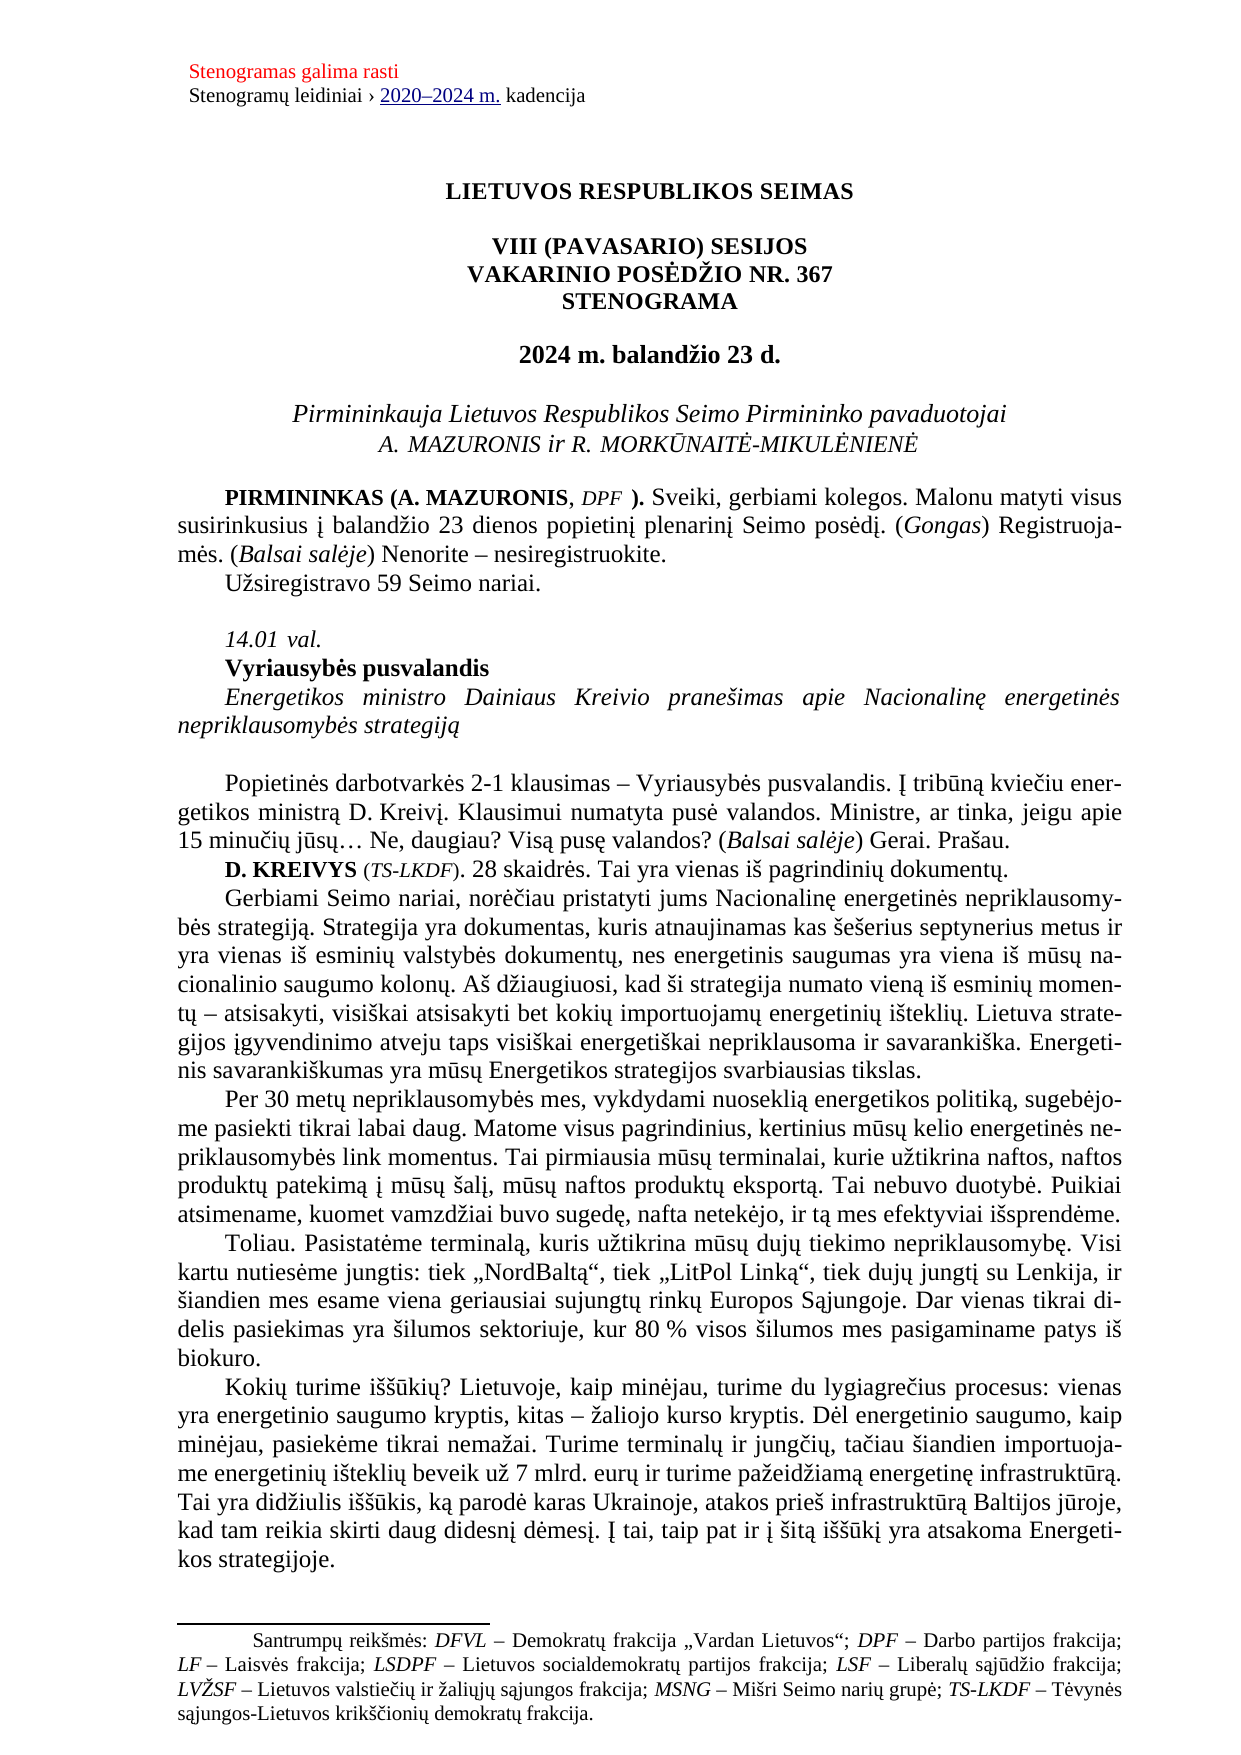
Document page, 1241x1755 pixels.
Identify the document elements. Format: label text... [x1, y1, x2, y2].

text Per 30 me­tų ne­pri­klau­so­my­bės mes, vyk­dy­da­mi nuo­sek­lią ener­ge­ti­kos po­li­ti­ką, su­ge­bė­jo­me pa­siek­ti tik­rai la­bai daug. Ma­to­me vi­sus pa­grin­di­nius, ker­ti­nius mū­sų ke­lio ener­ge­ti­nės ne­pri­klau­so­my­bės link mo­men­tus. Tai pir­miau­sia mū­sų ter­mi­na­lai, ku­rie už­tik­ri­na naf­tos, naf­tos pro­duk­tų pa­te­ki­mą į mū­sų ša­lį, mū­sų naf­tos pro­duk­tų eks­por­tą. Tai ne­bu­vo duo­ty­bė. Pui­kiai at­si­me­na­me, kuo­met vamz­džiai bu­vo su­ge­dę, naf­ta ne­te­kė­jo, ir tą mes efek­ty­viai iš­spren­dė­me. [177, 1084, 1122, 1228]
text Ener­ge­ti­kos mi­nist­ro Dai­niaus Krei­vio pra­ne­ši­mas apie Na­cio­na­li­nę ener­ge­ti­nės nepriklau­so­my­bės stra­te­gi­ją [177, 682, 1122, 739]
text Po­pie­ti­nės dar­bo­tvarkės 2-1 klau­si­mas – Vy­riau­sy­bės pus­va­lan­dis. Į tri­bū­ną kvie­čiu ener­ge­ti­kos mi­nist­rą D. Krei­vį. Klau­si­mui nu­ma­ty­ta pu­sė va­lan­dos. Mi­nist­re, ar tin­ka, jei­gu apie 15 mi­nu­čių jū­sų… Ne, dau­giau? Vi­są pu­sę va­lan­dos? (Bal­sai sa­lė­je) Ge­rai. Pra­šau. [177, 768, 1122, 854]
text Už­si­re­gist­ra­vo 59 Sei­mo na­riai. [177, 568, 1122, 597]
text Pirmininkauja Lietuvos Respublikos Seimo Pirmininko pavaduotojai A. MAZURONIS ir R. MORKŪNAITĖ-MIKULĖNIENĖ [177, 398, 1122, 458]
text Santrumpų reikšmės: DFVL – Demokratų frakcija „Vardan Lietuvos“; DPF – Darbo partijos frakcija; LF – Laisvės frakcija; LSDPF – Lietuvos socialdemokratų partijos frakcija; LSF – Liberalų sąjūdžio frakcija; LVŽSF – Lietuvos valstiečių ir žaliųjų sąjungos frakcija; MSNG – Mišri Seimo narių grupė; TS-LKDF – Tėvynės sąjungos-Lietuvos krikščionių demokratų frakcija. [177, 1624, 1122, 1724]
text Vy­riau­sy­bės pus­va­lan­dis [177, 653, 1122, 682]
title VAKARINIO posėdžio NR. 367 [177, 260, 1122, 287]
text To­liau. Pa­si­sta­tė­me ter­mi­na­lą, ku­ris už­tik­ri­na mū­sų du­jų tie­ki­mo ne­pri­klau­so­my­bę. Vi­si kar­tu nu­tie­sė­me jung­tis: tiek „NordBaltą“, tiek „LitPol Lin­ką“, tiek du­jų jung­tį su Len­ki­ja, ir šian­dien mes esa­me vie­na ge­riau­siai su­jung­tų rin­kų Eu­ro­pos Są­jun­go­je. Dar vie­nas tik­rai di­de­lis pa­sie­ki­mas yra ši­lu­mos sek­to­riu­je, kur 80 % vi­sos ši­lu­mos mes pa­si­ga­mi­na­me pa­tys iš bio­ku­ro. [177, 1228, 1122, 1372]
table_cell Stenogramų leidiniai › 2020–2024 m. kadencija [177, 83, 1045, 107]
table_cell [177, 107, 1045, 131]
text Ko­kių tu­ri­me iš­šū­kių? Lie­tu­vo­je, kaip mi­nė­jau, tu­ri­me du ly­gia­gre­čius pro­ce­sus: vie­nas yra ener­ge­ti­nio sau­gu­mo kryp­tis, ki­tas – ža­lio­jo kur­so kryp­tis. Dėl ener­ge­ti­nio sau­gu­mo, kaip mi­nė­jau, pa­sie­kė­me tik­rai ne­ma­žai. Tu­ri­me ter­mi­na­lų ir jung­čių, ta­čiau šian­dien im­por­tuo­ja­me ener­ge­ti­nių iš­tek­lių be­veik už 7 mlrd. eu­rų ir tu­ri­me pa­žei­džia­mą ener­ge­ti­nę in­fra­struk­tū­rą. Tai yra di­džiu­lis iš­šū­kis, ką pa­ro­dė ka­ras Uk­rai­no­je, ata­kos prieš in­fra­struk­tū­rą Bal­ti­jos jū­ro­je, kad tam rei­kia skir­ti daug di­des­nį dė­me­sį. Į tai, taip pat ir į ši­tą iš­šū­kį yra at­sa­ko­ma Ener­ge­ti­kos stra­te­gi­jo­je. [177, 1372, 1122, 1573]
title LIETUVOS RESPUBLIKOS SEIMAS [177, 177, 1122, 204]
text 2024 m. balandžio 23 d. [177, 339, 1122, 369]
text Ger­bia­mi Sei­mo na­riai, no­rė­čiau pri­sta­ty­ti jums Na­cio­na­li­nę ener­ge­ti­nės ne­pri­klau­so­my­bės stra­te­gi­ją. Stra­te­gi­ja yra do­ku­men­tas, ku­ris at­nau­ji­na­mas kas še­še­rius sep­ty­ne­rius me­tus ir yra vie­nas iš es­mi­nių vals­ty­bės do­ku­men­tų, nes ener­ge­ti­nis sau­gu­mas yra vie­na iš mū­sų na­cio­na­li­nio sau­gu­mo ko­lo­nų. Aš džiau­giuo­si, kad ši stra­te­gi­ja nu­ma­to vie­ną iš es­mi­nių mo­men­tų – at­si­sa­ky­ti, vi­siš­kai at­si­sa­ky­ti bet ko­kių im­por­tuo­ja­mų ener­ge­ti­nių iš­tek­lių. Lie­tu­va stra­te­gi­jos įgy­ven­di­ni­mo at­ve­ju taps vi­siš­kai ener­ge­tiš­kai ne­pri­klau­so­ma ir sa­va­ran­kiš­ka. Ener­ge­ti­nis sa­va­ran­kiš­ku­mas yra mū­sų Ener­ge­ti­kos stra­te­gi­jos svar­biau­sias tiks­las. [177, 883, 1122, 1084]
text PIRMININKAS (A. MAZURONIS, DPF). Svei­ki, ger­bia­mi ko­le­gos. Ma­lo­nu ma­ty­ti vi­sus su­si­rin­ku­sius į ba­lan­džio 23 die­nos po­pie­ti­nį ple­na­ri­nį Sei­mo po­sė­dį. (Gon­gas) Re­gist­ruo­ja­mės. (Bal­sai sa­lė­je) Ne­no­ri­te – ne­si­re­gist­ruo­ki­te. [177, 482, 1122, 568]
text D. KREIVYS (TS-LKDF). 28 skaid­rės. Tai yra vie­nas iš pa­grin­di­nių do­ku­men­tų. [177, 854, 1122, 883]
text 14.01 val. [224, 626, 1122, 653]
table_header Stenogramas galima rasti [177, 59, 1045, 83]
title STENOGRAMA [177, 287, 1122, 315]
title VIII (PAVASARIO) SESIJOS [177, 232, 1122, 260]
